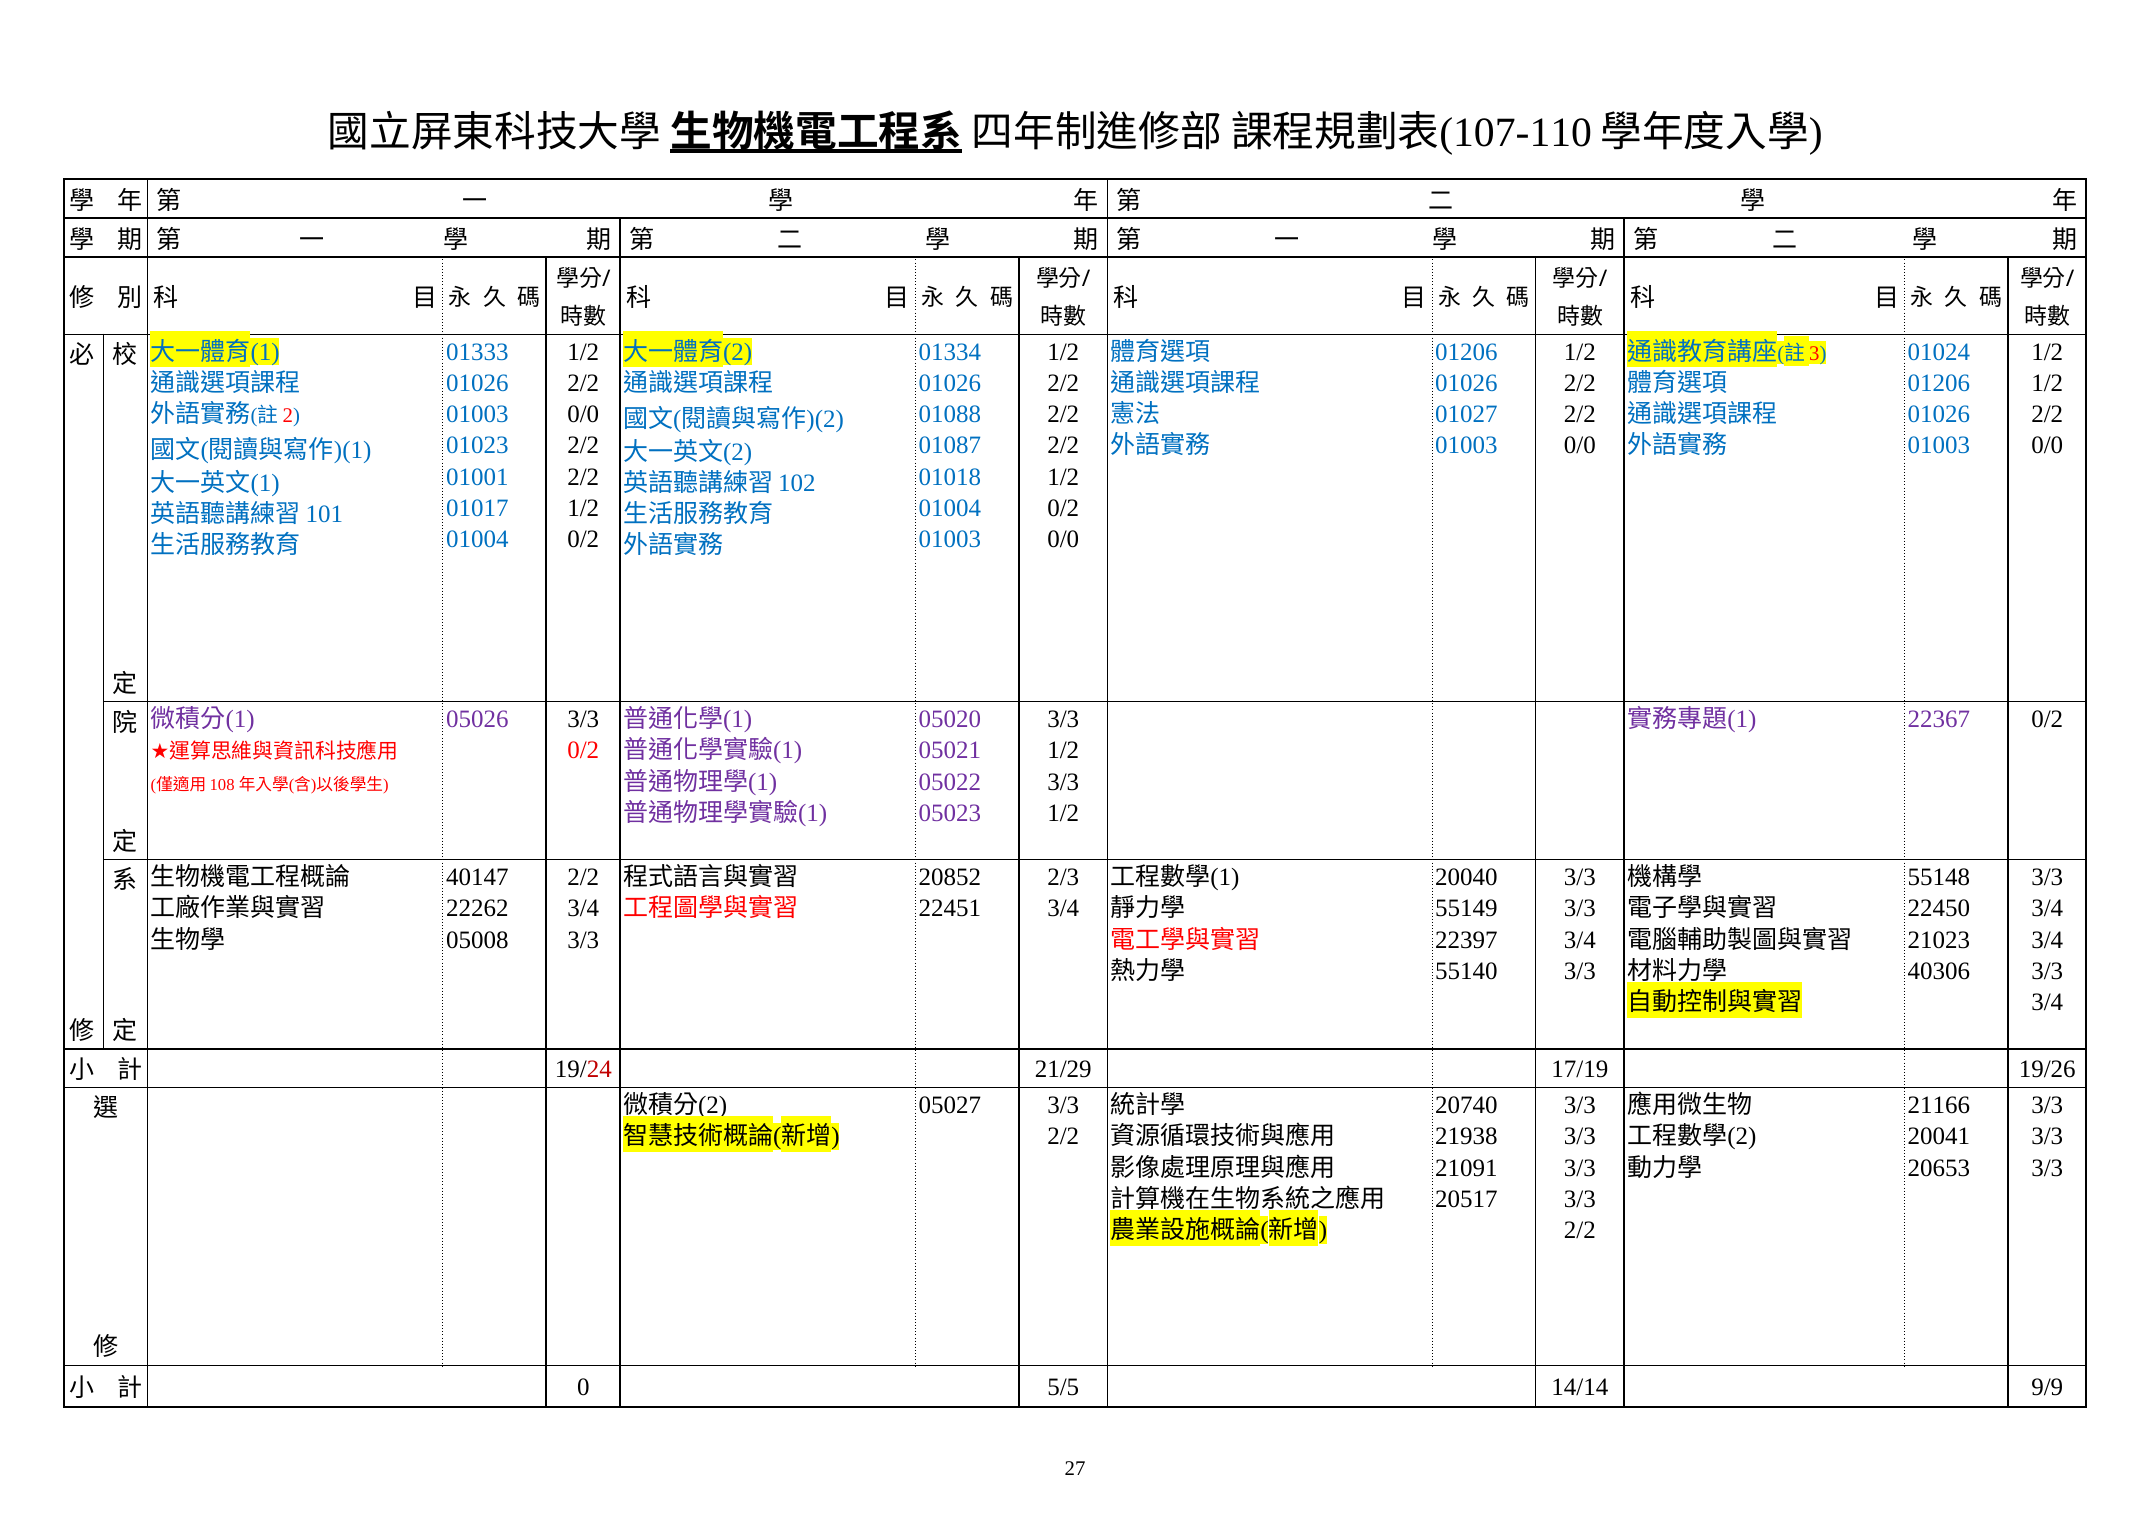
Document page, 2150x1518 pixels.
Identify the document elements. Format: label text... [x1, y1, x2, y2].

table_cell 05027 [915, 1088, 1018, 1364]
table_cell 40147 22262 05008 [443, 860, 545, 1048]
table_cell 0/2 [2009, 702, 2085, 859]
table_cell 第一學期 [148, 219, 619, 256]
table_cell 永久碼 [443, 258, 545, 333]
table_cell 必修 [65, 335, 103, 1048]
table_cell 科目 [1625, 258, 1904, 333]
table_cell [148, 1050, 443, 1087]
table_cell [1905, 1050, 2007, 1087]
table_cell 14/14 [1536, 1366, 1623, 1406]
table_cell [621, 1050, 915, 1087]
table_cell 1/2 2/2 2/2 2/2 1/2 0/2 0/0 [1020, 335, 1107, 701]
table_cell [1108, 702, 1432, 859]
table_cell 小計 [65, 1366, 147, 1406]
table_cell 20852 22451 [915, 860, 1018, 1048]
table_cell 01206 01026 01027 01003 [1432, 335, 1535, 701]
table_cell 19/26 [2009, 1050, 2085, 1087]
table_cell 19/24 [547, 1050, 619, 1087]
table_cell 學分/時數 [2009, 258, 2085, 333]
table_cell 永久碼 [1432, 258, 1535, 333]
table_cell 3/3 3/3 3/3 3/3 2/2 [1536, 1088, 1623, 1364]
table_cell 學期 [65, 219, 147, 256]
table_cell 通識教育講座(註3) 體育選項 通識選項課程 外語實務 [1625, 335, 1904, 701]
table_cell 55148 22450 21023 40306 [1905, 860, 2007, 1048]
table_cell 01024 01206 01026 01003 [1905, 335, 2007, 701]
table_cell 選修 [65, 1088, 147, 1364]
table_cell 大一體育(2) 通識選項課程 國文(閱讀與寫作)(2) 大一英文(2) 英語聽講練習102 生活服務教育 外語實務 [621, 335, 915, 701]
table_cell [1432, 1050, 1535, 1087]
table_cell 生物機電工程概論 工廠作業與實習 生物學 [148, 860, 443, 1048]
table_cell 1/2 1/2 2/2 0/0 [2009, 335, 2085, 701]
table_cell 第二學期 [621, 219, 1107, 256]
table_cell 22367 [1905, 702, 2007, 859]
table_cell [1625, 1050, 1904, 1087]
table_cell 科目 [621, 258, 915, 333]
table_cell 21166 20041 20653 [1905, 1088, 2007, 1364]
table_cell 5/5 [1020, 1366, 1107, 1406]
table_cell 3/3 3/3 3/3 [2009, 1088, 2085, 1364]
table_cell [148, 1088, 443, 1364]
table_cell 1/2 2/2 0/0 2/2 2/2 1/2 0/2 [547, 335, 619, 701]
table_cell 2/3 3/4 [1020, 860, 1107, 1048]
table_cell 3/3 0/2 [547, 702, 619, 859]
table_cell [621, 1366, 1018, 1406]
table_cell [1625, 1366, 2007, 1406]
table_cell 3/3 2/2 [1020, 1088, 1107, 1364]
table_cell 0 [547, 1366, 619, 1406]
table_cell [915, 1050, 1018, 1087]
table_cell [547, 1088, 619, 1364]
table_cell 大一體育(1) 通識選項課程 外語實務(註2) 國文(閱讀與寫作)(1) 大一英文(1) 英語聽講練習101 生活服務教育 [148, 335, 443, 701]
table_cell 21/29 [1020, 1050, 1107, 1087]
table_header 第一學年 [148, 180, 1107, 217]
table_cell 普通化學(1) 普通化學實驗(1) 普通物理學(1) 普通物理學實驗(1) [621, 702, 915, 859]
table_cell 05026 [443, 702, 545, 859]
table_cell 微積分(1) ★運算思維與資訊科技應用 (僅適用108 年入學(含)以後學生) [148, 702, 443, 859]
table_cell 01334 01026 01088 01087 01018 01004 01003 [915, 335, 1018, 701]
table_cell 體育選項 通識選項課程 憲法 外語實務 [1108, 335, 1432, 701]
table_cell 小計 [65, 1050, 147, 1087]
table_cell 20040 55149 22397 55140 [1432, 860, 1535, 1048]
table_cell 學分/時數 [547, 258, 619, 333]
table_cell 系定 [104, 860, 147, 1048]
table_cell [148, 1366, 545, 1406]
table_cell 程式語言與實習 工程圖學與實習 [621, 860, 915, 1048]
table_cell 9/9 [2009, 1366, 2085, 1406]
table_cell 永久碼 [1905, 258, 2007, 333]
table_cell 3/3 3/4 3/4 3/3 3/4 [2009, 860, 2085, 1048]
table_cell 3/3 1/2 3/3 1/2 [1020, 702, 1107, 859]
table_cell [443, 1088, 545, 1364]
table_cell 20740 21938 21091 20517 [1432, 1088, 1535, 1364]
table_cell [1108, 1050, 1432, 1087]
table_cell 學分/時數 [1020, 258, 1107, 333]
table_cell 3/3 3/3 3/4 3/3 [1536, 860, 1623, 1048]
table_cell 1/2 2/2 2/2 0/0 [1536, 335, 1623, 701]
table_cell 2/2 3/4 3/3 [547, 860, 619, 1048]
table_cell 修別 [65, 258, 147, 333]
table_cell 統計學 資源循環技術與應用 影像處理原理與應用 計算機在生物系統之應用 農業設施概論(新增) [1108, 1088, 1432, 1364]
table_cell 05020 05021 05022 05023 [915, 702, 1018, 859]
table_cell 第二學期 [1625, 219, 2085, 256]
table_cell 01333 01026 01003 01023 01001 01017 01004 [443, 335, 545, 701]
table_header 學年 [65, 180, 147, 217]
table_header 第二學年 [1108, 180, 2085, 217]
text 國立屏東科技大學 生物機電工程系 四年制進修部 課程規劃表(107-110學年度入學) [59, 91, 2091, 166]
table_cell 工程數學(1) 靜力學 電工學與實習 熱力學 [1108, 860, 1432, 1048]
table_cell 實務專題(1) [1625, 702, 1904, 859]
table_cell 機構學 電子學與實習 電腦輔助製圖與實習 材料力學 自動控制與實習 [1625, 860, 1904, 1048]
table_cell 17/19 [1536, 1050, 1623, 1087]
table_cell 應用微生物 工程數學(2) 動力學 [1625, 1088, 1904, 1364]
table_cell 永久碼 [915, 258, 1018, 333]
table_cell 學分/時數 [1536, 258, 1623, 333]
table_cell 微積分(2) 智慧技術概論(新增) [621, 1088, 915, 1364]
table_cell 第一學期 [1108, 219, 1623, 256]
table_cell 院定 [104, 702, 147, 859]
table_cell [1432, 702, 1535, 859]
table_cell 校定 [104, 335, 147, 701]
table_cell 科目 [1108, 258, 1432, 333]
table_cell [1108, 1366, 1535, 1406]
table_cell [443, 1050, 545, 1087]
table_cell 科目 [148, 258, 443, 333]
table_cell [1536, 702, 1623, 859]
